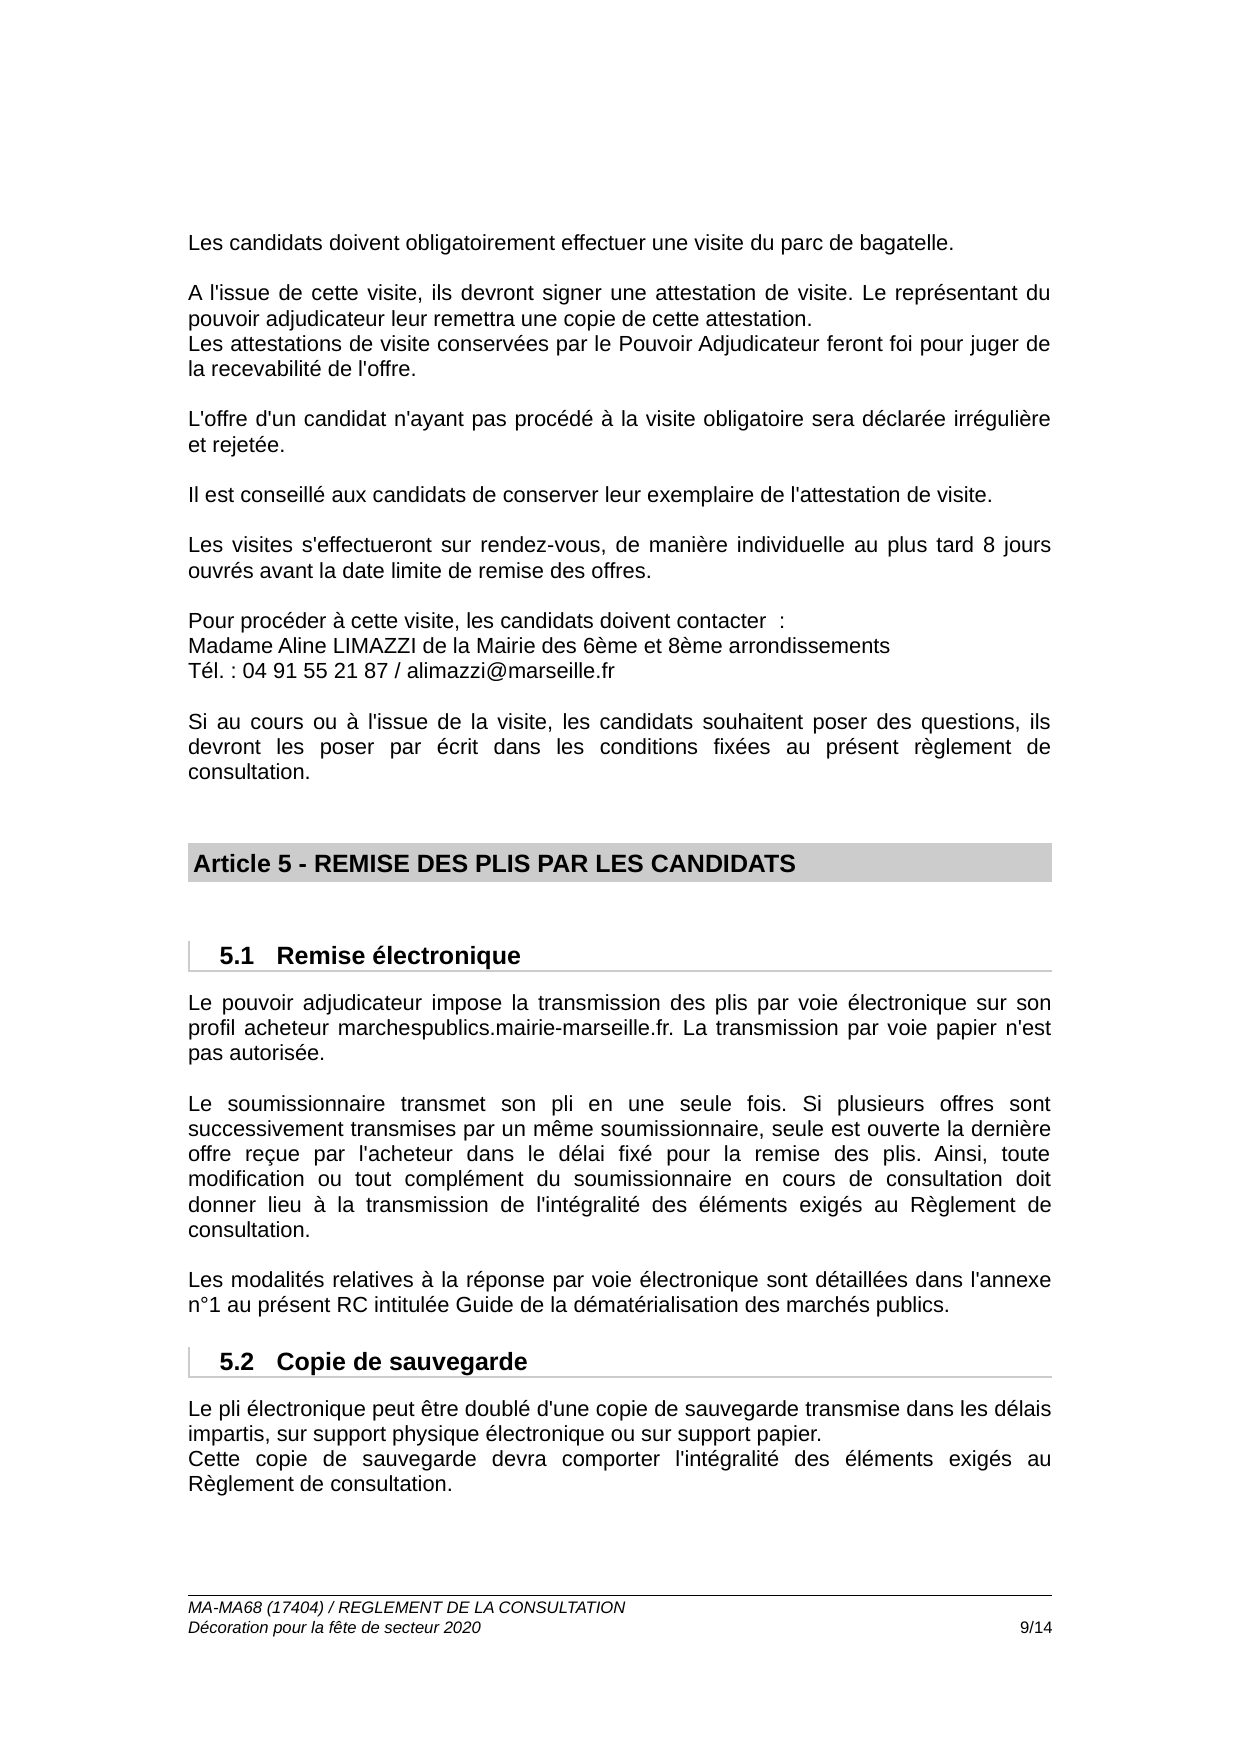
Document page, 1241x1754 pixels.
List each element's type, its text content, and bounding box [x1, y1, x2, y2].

text Pour procéder à cette visite, les candidats doivent contacter : [188, 608, 1052, 633]
text Il est conseillé aux candidats de conserver leur exemplaire de l'attestation de visite. [188, 482, 1052, 507]
text Les attestations de visite conservées par le Pouvoir Adjudicateur feront foi pour juger de la recevabilité de l'offre. [188, 331, 1052, 381]
subtitle REMISE DES PLIS PAR LES CANDIDATS [190, 846, 1050, 880]
subtitle Remise électronique [190, 941, 1052, 970]
text Cette copie de sauvegarde devra comporter l'intégralité des éléments exigés au Règlement de consultation. [188, 1446, 1052, 1496]
text Les modalités relatives à la réponse par voie électronique sont détaillées dans l'annexe n°1 au présent RC intitulée Guide de la dématérialisation des marchés publics. [188, 1267, 1052, 1318]
subtitle Copie de sauvegarde [190, 1347, 1052, 1376]
text Les visites s'effectueront sur rendez-vous, de manière individuelle au plus tard 8 jours ouvrés avant la date limite de remise des offres. [188, 532, 1052, 583]
text Tél. : 04 91 55 21 87 / alimazzi@marseille.fr [188, 658, 1052, 683]
text Les candidats doivent obligatoirement effectuer une visite du parc de bagatelle. [188, 230, 1052, 255]
text L'offre d'un candidat n'ayant pas procédé à la visite obligatoire sera déclarée irrégulière et rejetée. [188, 406, 1052, 457]
text Si au cours ou à l'issue de la visite, les candidats souhaitent poser des questions, ils devront les poser par écrit dans les conditions fixées au présent règlement de consultation. [188, 709, 1052, 784]
text Le pli électronique peut être doublé d'une copie de sauvegarde transmise dans les délais impartis, sur support physique électronique ou sur support papier. [188, 1396, 1052, 1446]
text A l'issue de cette visite, ils devront signer une attestation de visite. Le représentant du pouvoir adjudicateur leur remettra une copie de cette attestation. [188, 280, 1052, 331]
text Le pouvoir adjudicateur impose la transmission des plis par voie électronique sur son profil acheteur marchespublics.mairie-marseille.fr. La transmission par voie papier n'est pas autorisée. [188, 990, 1052, 1066]
text Madame Aline LIMAZZI de la Mairie des 6ème et 8ème arrondissements [188, 633, 1052, 658]
text Le soumissionnaire transmet son pli en une seule fois. Si plusieurs offres sont successivement transmises par un même soumissionnaire, seule est ouverte la dernière offre reçue par l'acheteur dans le délai fixé pour la remise des plis. Ainsi, toute modification ou tout complément du soumissionnaire en cours de consultation doit donner lieu à la transmission de l'intégralité des éléments exigés au Règlement de consultation. [188, 1091, 1052, 1242]
